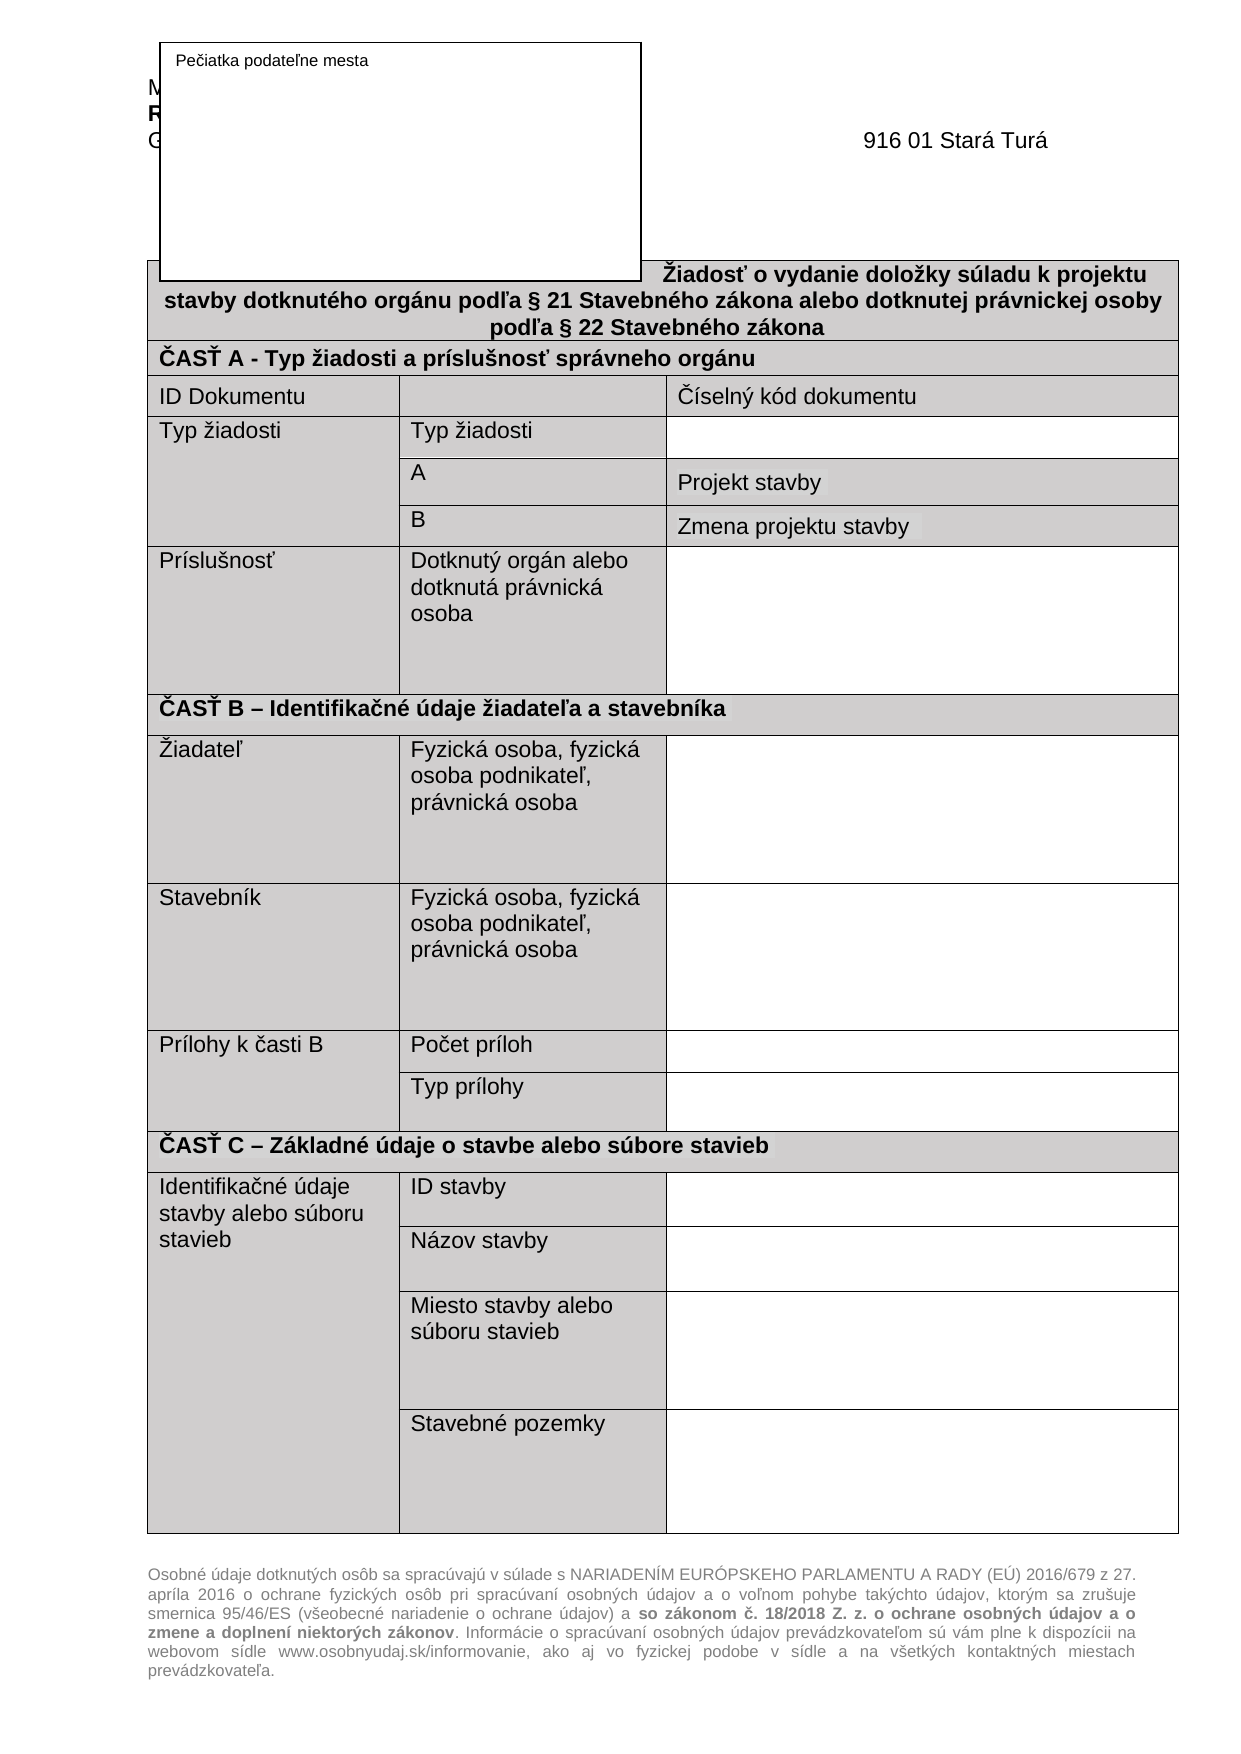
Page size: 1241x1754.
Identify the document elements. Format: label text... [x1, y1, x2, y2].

table_cell [667, 1073, 1178, 1131]
table_cell Identifikačné údaje stavby alebo súboru stavieb [148, 1173, 399, 1533]
table_cell [667, 547, 1178, 694]
table_cell Dotknutý orgán alebo dotknutá právnická osoba [400, 547, 666, 694]
table_cell A [400, 459, 666, 505]
table_cell [667, 884, 1178, 1030]
table_cell Miesto stavby alebo súboru stavieb [400, 1292, 666, 1409]
table_cell Číselný kód dokumentu [667, 376, 1178, 416]
table_cell Fyzická osoba, fyzická osoba podnikateľ, právnická osoba [400, 884, 666, 1030]
table_cell Typ prílohy [400, 1073, 666, 1131]
table_cell [667, 1031, 1178, 1072]
table_cell [667, 1292, 1178, 1409]
table_cell Fyzická osoba, fyzická osoba podnikateľ, právnická osoba [400, 736, 666, 883]
table_cell Žiadateľ [148, 736, 399, 883]
table_cell Názov stavby [400, 1227, 666, 1291]
table_header Žiadosť o vydanie doložky súladu k projektu stavby dotknutého orgánu podľa § 21 Stavebného zákona alebo dotknutej právnickej osoby podľa § 22 Stavebného zákona [148, 261, 1178, 340]
table_cell [667, 1173, 1178, 1226]
table_cell ČASŤ C – Základné údaje o stavbe alebo súbore stavieb [148, 1132, 1178, 1172]
table_cell ID stavby [400, 1173, 666, 1226]
table_cell ČASŤ B – Identifikačné údaje žiadateľa a stavebníka [148, 695, 1178, 735]
table_cell Projekt stavby [667, 459, 1178, 505]
table_cell Príslušnosť [148, 547, 399, 694]
table_cell [667, 736, 1178, 883]
table_cell Počet príloh [400, 1031, 666, 1072]
table_cell [667, 417, 1178, 457]
table_cell Zmena projektu stavby [667, 506, 1178, 546]
table_cell ID Dokumentu [148, 376, 399, 416]
table_cell Stavebné pozemky [400, 1410, 666, 1533]
table_cell Prílohy k časti B [148, 1031, 399, 1131]
table_cell [667, 1410, 1178, 1533]
table_cell ČASŤ A - Typ žiadosti a príslušnosť správneho orgánu [148, 341, 1178, 375]
table_cell Typ žiadosti [400, 417, 666, 457]
table_cell [400, 376, 666, 416]
table_cell [667, 1227, 1178, 1291]
table_cell Stavebník [148, 884, 399, 1030]
table_cell B [400, 506, 666, 546]
table_cell Typ žiadosti [148, 417, 399, 546]
